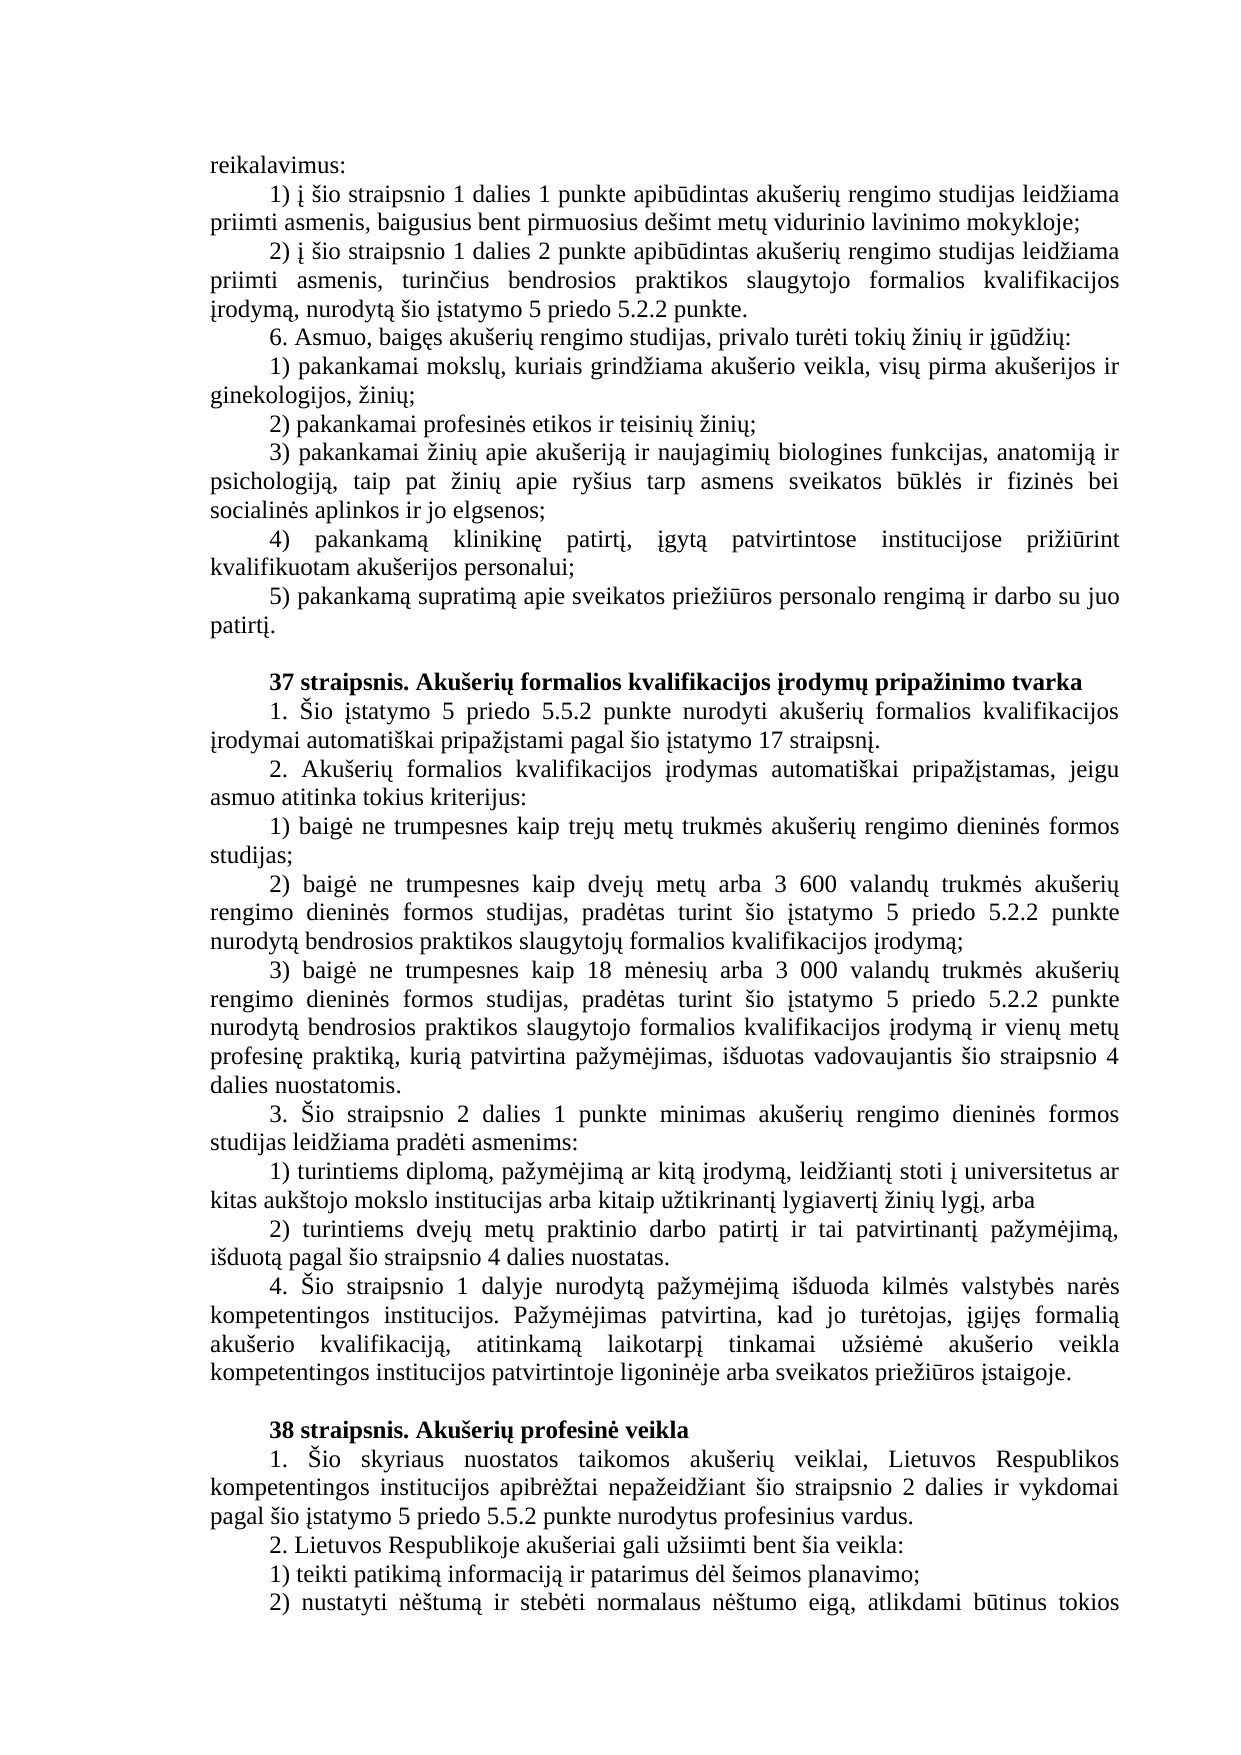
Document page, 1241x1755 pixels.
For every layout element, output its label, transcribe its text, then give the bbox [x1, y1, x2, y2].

text 1) pakankamai mokslų, kuriais grindžiama akušerio veikla, visų pirma akušerijos ir ginekologijos, žinių; [210, 351, 1120, 409]
text 1) teikti patikimą informaciją ir patarimus dėl šeimos planavimo; [210, 1559, 1120, 1587]
text 1. Šio skyriaus nuostatos taikomos akušerių veiklai, Lietuvos Respublikos kompetentingos institucijos apibrėžtai nepažeidžiant šio straipsnio 2 dalies ir vykdomai pagal šio įstatymo 5 priedo 5.5.2 punkte nurodytus profesinius vardus. [210, 1444, 1120, 1530]
text 3. Šio straipsnio 2 dalies 1 punkte minimas akušerių rengimo dieninės formos studijas leidžiama pradėti asmenims: [210, 1099, 1120, 1156]
text 3) baigė ne trumpesnes kaip 18 mėnesių arba 3 000 valandų trukmės akušerių rengimo dieninės formos studijas, pradėtas turint šio įstatymo 5 priedo 5.2.2 punkte nurodytą bendrosios praktikos slaugytojo formalios kvalifikacijos įrodymą ir vienų metų profesinę praktiką, kurią patvirtina pažymėjimas, išduotas vadovaujantis šio straipsnio 4 dalies nuostatomis. [210, 955, 1120, 1099]
text 6. Asmuo, baigęs akušerių rengimo studijas, privalo turėti tokių žinių ir įgūdžių: [210, 322, 1120, 351]
text 37 straipsnis. Akušerių formalios kvalifikacijos įrodymų pripažinimo tvarka [210, 667, 1120, 696]
text 1) baigė ne trumpesnes kaip trejų metų trukmės akušerių rengimo dieninės formos studijas; [210, 811, 1120, 869]
text 2) pakankamai profesinės etikos ir teisinių žinių; [210, 409, 1120, 437]
text 2) turintiems dvejų metų praktinio darbo patirtį ir tai patvirtinantį pažymėjimą, išduotą pagal šio straipsnio 4 dalies nuostatas. [210, 1214, 1120, 1271]
text 2) į šio straipsnio 1 dalies 2 punkte apibūdintas akušerių rengimo studijas leidžiama priimti asmenis, turinčius bendrosios praktikos slaugytojo formalios kvalifikacijos įrodymą, nurodytą šio įstatymo 5 priedo 5.2.2 punkte. [210, 236, 1120, 322]
text 4) pakankamą klinikinę patirtį, įgytą patvirtintose institucijose prižiūrint kvalifikuotam akušerijos personalui; [210, 524, 1120, 581]
text 5) pakankamą supratimą apie sveikatos priežiūros personalo rengimą ir darbo su juo patirtį. [210, 581, 1120, 639]
text 38 straipsnis. Akušerių profesinė veikla [210, 1415, 1120, 1444]
text 4. Šio straipsnio 1 dalyje nurodytą pažymėjimą išduoda kilmės valstybės narės kompetentingos institucijos. Pažymėjimas patvirtina, kad jo turėtojas, įgijęs formalią akušerio kvalifikaciją, atitinkamą laikotarpį tinkamai užsiėmė akušerio veikla kompetentingos institucijos patvirtintoje ligoninėje arba sveikatos priežiūros įstaigoje. [210, 1271, 1120, 1386]
text reikalavimus: [210, 150, 1120, 179]
text 1) turintiems diplomą, pažymėjimą ar kitą įrodymą, leidžiantį stoti į universitetus ar kitas aukštojo mokslo institucijas arba kitaip užtikrinantį lygiavertį žinių lygį, arba [210, 1156, 1120, 1214]
text 3) pakankamai žinių apie akušeriją ir naujagimių biologines funkcijas, anatomiją ir psichologiją, taip pat žinių apie ryšius tarp asmens sveikatos būklės ir fizinės bei socialinės aplinkos ir jo elgsenos; [210, 437, 1120, 524]
text 2) nustatyti nėštumą ir stebėti normalaus nėštumo eigą, atlikdami būtinus tokios [210, 1587, 1120, 1616]
text 2. Lietuvos Respublikoje akušeriai gali užsiimti bent šia veikla: [210, 1530, 1120, 1559]
text 2. Akušerių formalios kvalifikacijos įrodymas automatiškai pripažįstamas, jeigu asmuo atitinka tokius kriterijus: [210, 754, 1120, 811]
text 1. Šio įstatymo 5 priedo 5.5.2 punkte nurodyti akušerių formalios kvalifikacijos įrodymai automatiškai pripažįstami pagal šio įstatymo 17 straipsnį. [210, 696, 1120, 754]
text 1) į šio straipsnio 1 dalies 1 punkte apibūdintas akušerių rengimo studijas leidžiama priimti asmenis, baigusius bent pirmuosius dešimt metų vidurinio lavinimo mokykloje; [210, 179, 1120, 236]
text 2) baigė ne trumpesnes kaip dvejų metų arba 3 600 valandų trukmės akušerių rengimo dieninės formos studijas, pradėtas turint šio įstatymo 5 priedo 5.2.2 punkte nurodytą bendrosios praktikos slaugytojų formalios kvalifikacijos įrodymą; [210, 869, 1120, 955]
